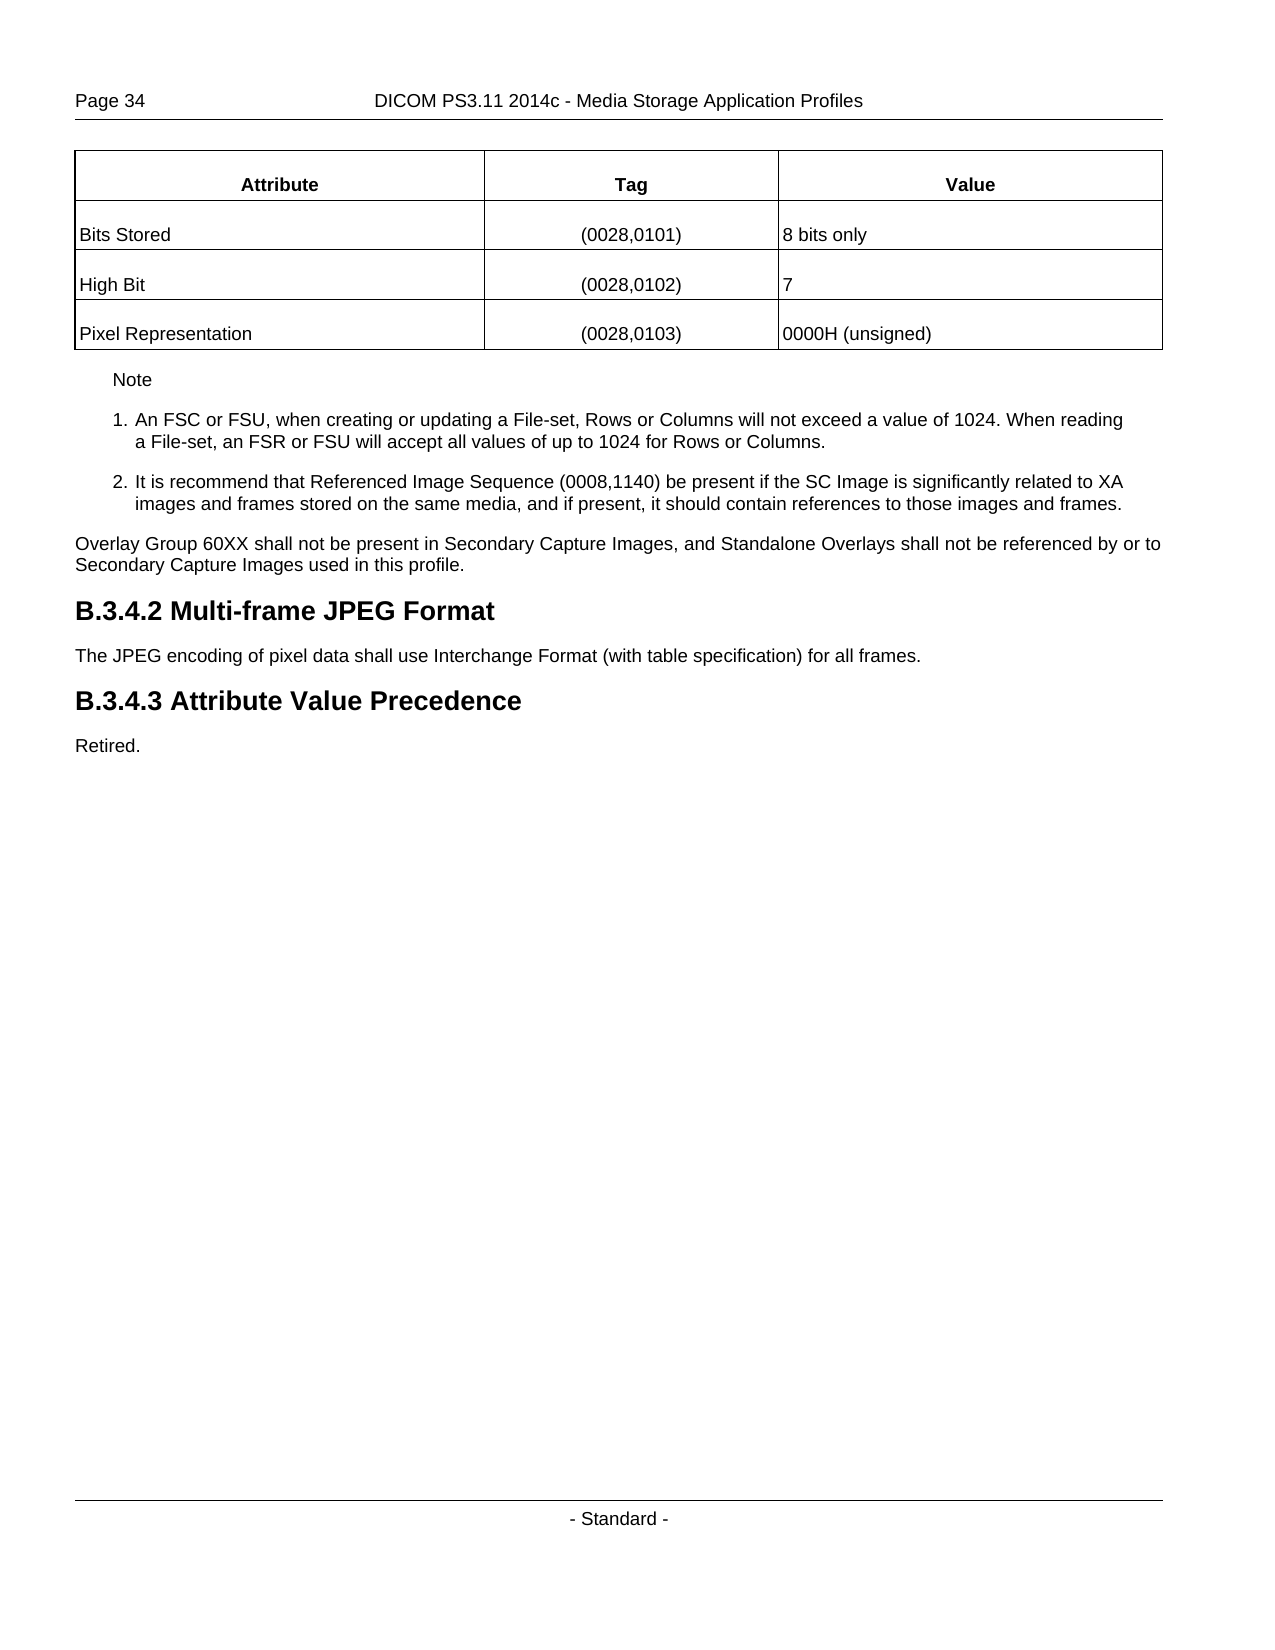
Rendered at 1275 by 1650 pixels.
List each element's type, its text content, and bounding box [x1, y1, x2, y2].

table_cell (0028,0101) [485, 201, 778, 249]
text Note [112, 368, 1125, 390]
list An FSC or FSU, when creating or updating a File-set, Rows or Columns will not exceed a value of 1024. When reading a File-set, an FSR or FSU will accept all values of up to 1024 for Rows or Columns. [112, 409, 1125, 452]
table_cell Pixel Representation [76, 300, 484, 349]
text B.3.4.2 Multi-frame JPEG Format [75, 594, 1162, 626]
text Overlay Group 60XX shall not be present in Secondary Capture Images, and Standalone Overlays shall not be referenced by or to Secondary Capture Images used in this profile. [75, 533, 1162, 576]
text The JPEG encoding of pixel data shall use Interchange Format (with table specification) for all frames. [75, 644, 1162, 666]
table_header Tag [485, 151, 778, 200]
table_header Value [779, 151, 1162, 200]
table_cell (0028,0102) [485, 250, 778, 299]
table_cell 0000H (unsigned) [779, 300, 1162, 349]
table_cell 8 bits only [779, 201, 1162, 249]
table_cell High Bit [76, 250, 484, 299]
text B.3.4.3 Attribute Value Precedence [75, 685, 1162, 716]
table_cell 7 [779, 250, 1162, 299]
table_cell Bits Stored [76, 201, 484, 249]
table_cell (0028,0103) [485, 300, 778, 349]
list It is recommend that Referenced Image Sequence (0008,1140) be present if the SC Image is significantly related to XA images and frames stored on the same media, and if present, it should contain references to those images and frames. [112, 471, 1125, 514]
table_header Attribute [76, 151, 484, 200]
text Retired. [75, 735, 1162, 756]
